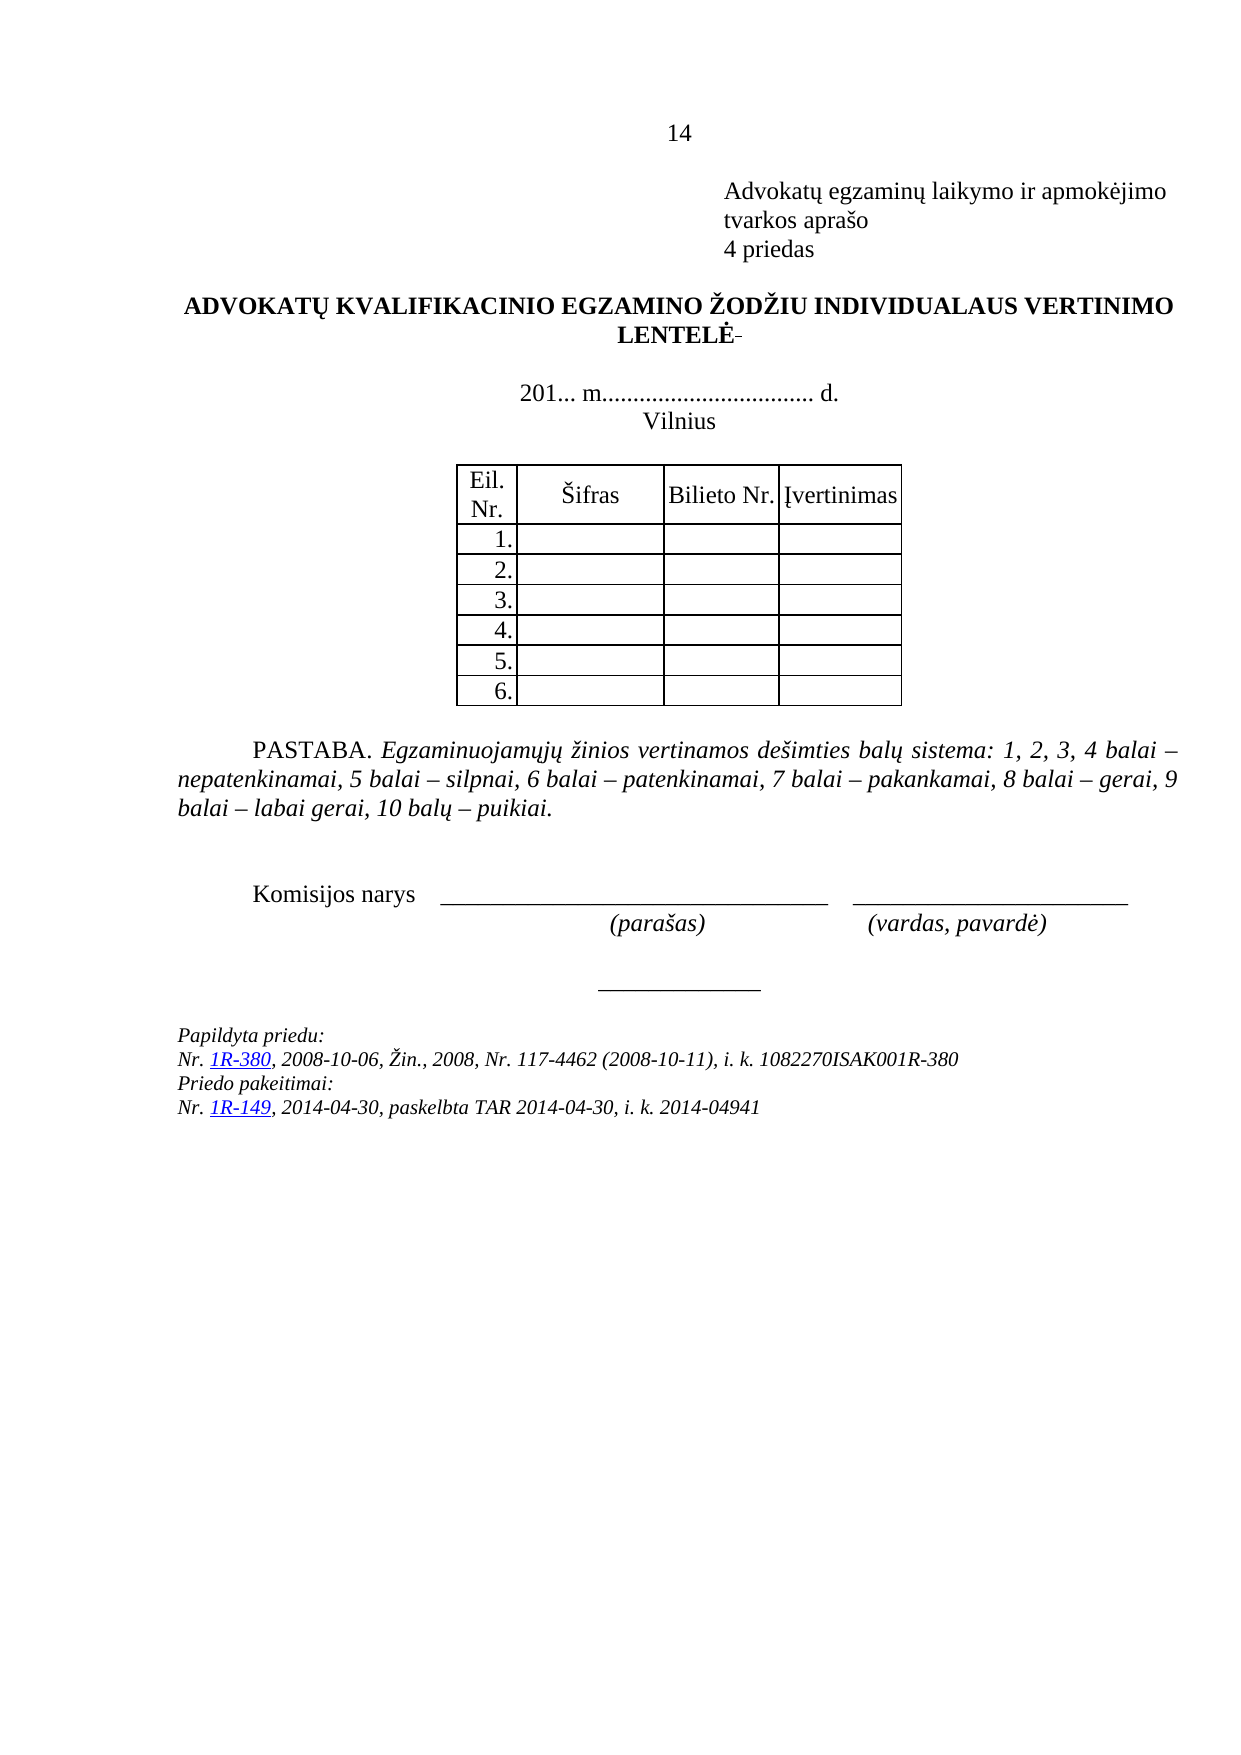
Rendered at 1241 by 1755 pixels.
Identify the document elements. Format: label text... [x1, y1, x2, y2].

text Nr. 1R-380, 2008-10-06, Žin., 2008, Nr. 117-4462 (2008-10-11), i. k. 1082270ISAK001R-380 [177, 1047, 1181, 1071]
table_cell [518, 676, 663, 705]
table_cell [780, 646, 901, 674]
table_cell [518, 555, 663, 583]
text (parašas) (vardas, pavardė) [527, 908, 1181, 936]
table_cell [518, 525, 663, 553]
table_cell 1. [458, 525, 516, 553]
table_cell [665, 616, 778, 644]
text _____________ [177, 965, 1181, 994]
table_header Eil. Nr. [458, 466, 516, 523]
table_cell 4. [458, 616, 516, 644]
text 4 priedas [723, 234, 1181, 263]
table_cell [780, 676, 901, 705]
table_cell [665, 646, 778, 674]
table_cell [518, 616, 663, 644]
text Priedo pakeitimai: [177, 1071, 1181, 1095]
table_cell [665, 676, 778, 705]
text ADVOKATŲ KVALIFIKACINIO EGZAMINO ŽODŽIU INDIVIDUALAUS VERTINIMO LENTELĖ [177, 291, 1181, 349]
table_cell [780, 525, 901, 553]
table_cell [780, 585, 901, 614]
table_cell 6. [458, 676, 516, 705]
table_header Įvertinimas [780, 466, 901, 523]
text Komisijos narys _______________________________ ______________________ [177, 879, 1181, 908]
text Vilnius [177, 406, 1181, 435]
table_cell 5. [458, 646, 516, 674]
table_cell 2. [458, 555, 516, 583]
text Papildyta priedu: [177, 1023, 1181, 1047]
text PASTABA. Egzaminuojamųjų žinios vertinamos dešimties balų sistema: 1, 2, 3, 4 balai – nepatenkinamai, 5 balai – silpnai, 6 balai – patenkinamai, 7 balai – pakankamai, 8 balai – gerai, 9 balai – labai gerai, 10 balų – puikiai. [177, 735, 1181, 821]
text Nr. 1R-149, 2014-04-30, paskelbta TAR 2014-04-30, i. k. 2014-04941 [177, 1095, 1181, 1119]
table_header Bilieto Nr. [665, 466, 778, 523]
table_cell [780, 616, 901, 644]
text Advokatų egzaminų laikymo ir apmokėjimo tvarkos aprašo [723, 176, 1181, 234]
table_cell [665, 585, 778, 614]
table_cell [665, 555, 778, 583]
table_cell [518, 585, 663, 614]
table_cell [518, 646, 663, 674]
table_cell [780, 555, 901, 583]
table_header Šifras [518, 466, 663, 523]
text 201... m.................................. d. [177, 378, 1181, 406]
table_cell 3. [458, 585, 516, 614]
table_cell [665, 525, 778, 553]
